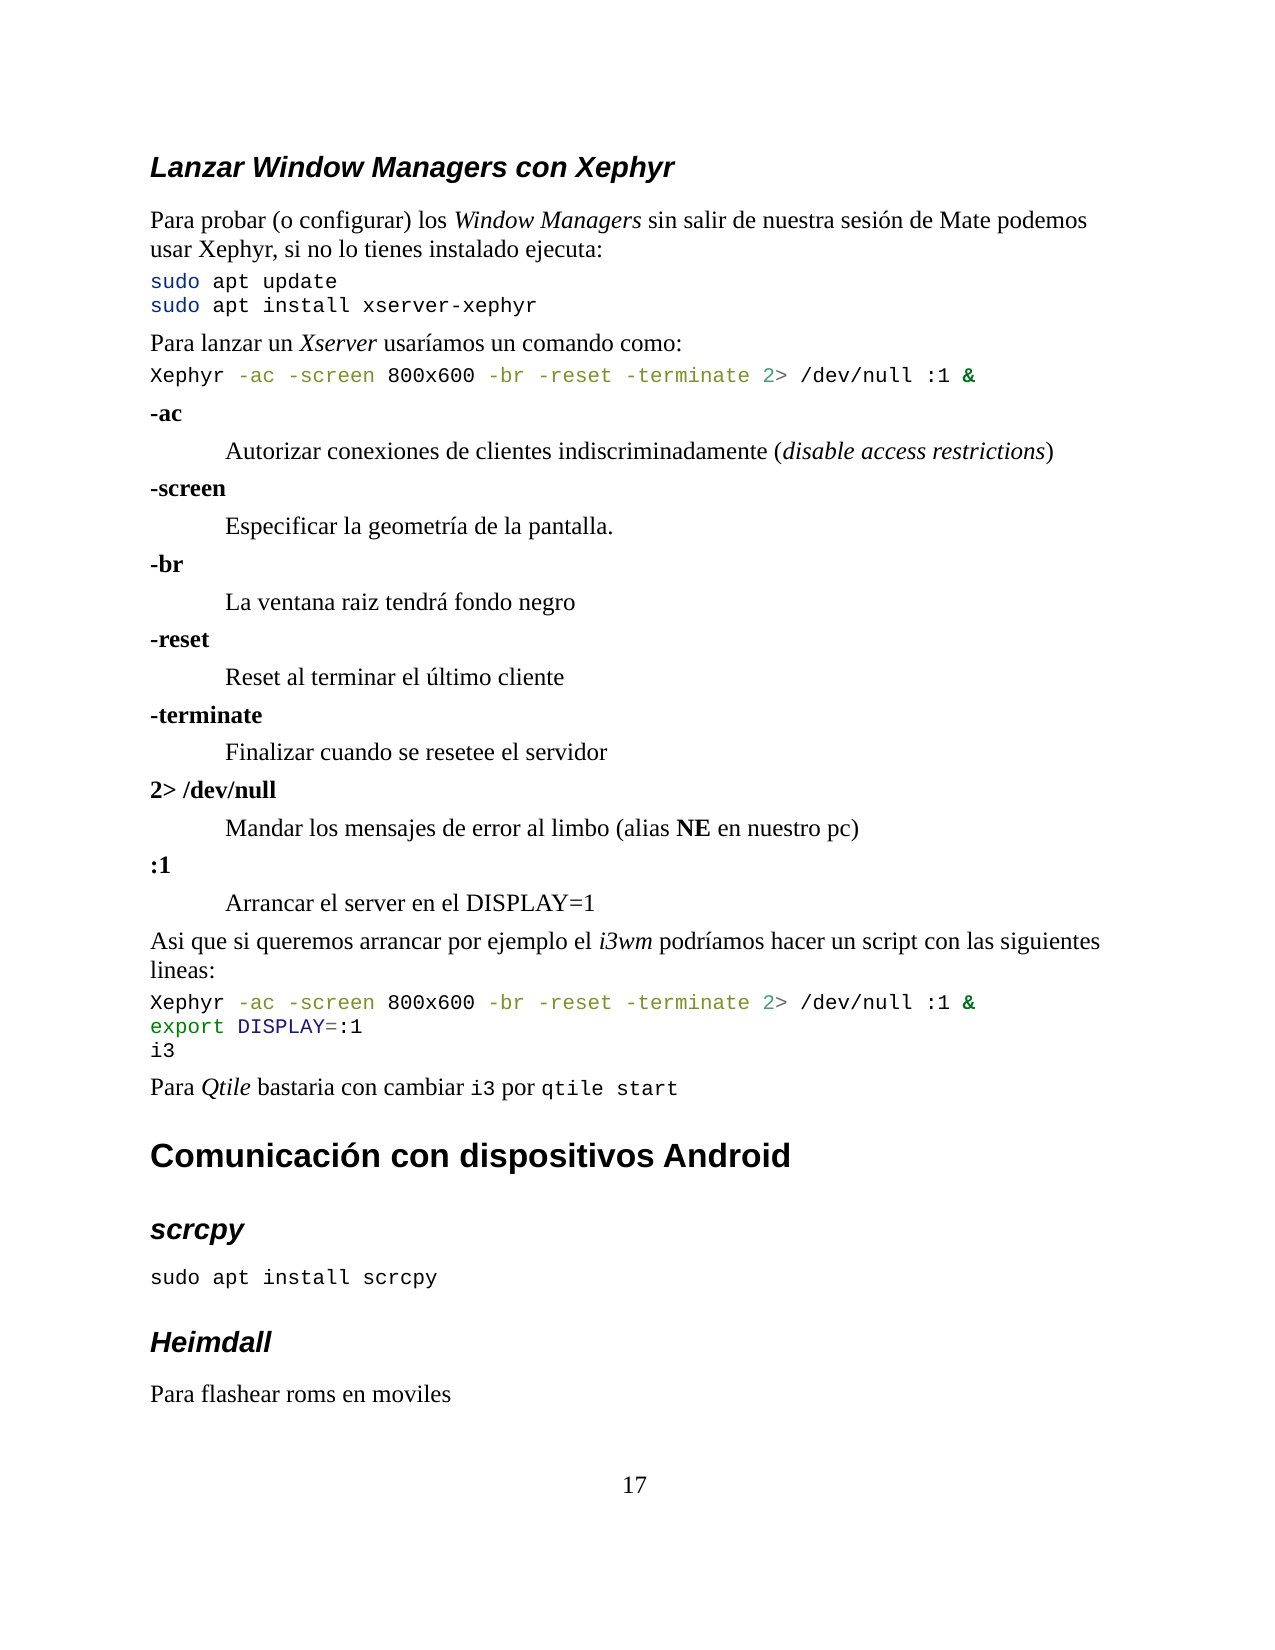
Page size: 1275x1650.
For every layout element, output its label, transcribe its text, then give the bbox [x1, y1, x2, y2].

text Xephyr -ac -screen 800x600 -br -reset -terminate 2> /dev/null :1 & [150, 992, 1125, 1016]
text -screen [150, 473, 1125, 502]
text sudo apt install scrcpy [150, 1267, 1125, 1291]
subtitle Lanzar Window Managers con Xephyr [150, 150, 1125, 183]
text 2> /dev/null [150, 775, 1125, 804]
text sudo apt install xserver-xephyr [150, 295, 1125, 319]
text :1 [150, 851, 1125, 879]
text Especificar la geometría de la pantalla. [225, 511, 1125, 540]
text La ventana raiz tendrá fondo negro [225, 587, 1125, 615]
subtitle scrcpy [150, 1212, 1125, 1246]
subtitle Comunicación con dispositivos Android [150, 1136, 1125, 1174]
text Finalizar cuando se resetee el servidor [225, 737, 1125, 766]
text Autorizar conexiones de clientes indiscriminadamente (disable access restrictions) [225, 436, 1125, 464]
text -br [150, 549, 1125, 578]
text Para Qtile bastaria con cambiar i3 por qtile start [150, 1072, 1125, 1102]
text Arrancar el server en el DISPLAY=1 [225, 888, 1125, 917]
text export DISPLAY=:1 [150, 1016, 1125, 1040]
subtitle Heimdall [150, 1324, 1125, 1358]
text -reset [150, 624, 1125, 653]
text -terminate [150, 700, 1125, 728]
text Para probar (o configurar) los Window Managers sin salir de nuestra sesión de Mate podemos usar Xephyr, si no lo tienes instalado ejecuta: [150, 205, 1125, 262]
text sudo apt update [150, 271, 1125, 295]
text Para flashear roms en moviles [150, 1379, 1125, 1408]
text Reset al terminar el último cliente [225, 662, 1125, 691]
text Asi que si queremos arrancar por ejemplo el i3wm podríamos hacer un script con las siguientes lineas: [150, 926, 1125, 983]
text Para lanzar un Xserver usaríamos un comando como: [150, 328, 1125, 356]
text Xephyr -ac -screen 800x600 -br -reset -terminate 2> /dev/null :1 & [150, 365, 1125, 389]
text Mandar los mensajes de error al limbo (alias NE en nuestro pc) [225, 813, 1125, 842]
text i3 [150, 1040, 1125, 1063]
text -ac [150, 398, 1125, 427]
